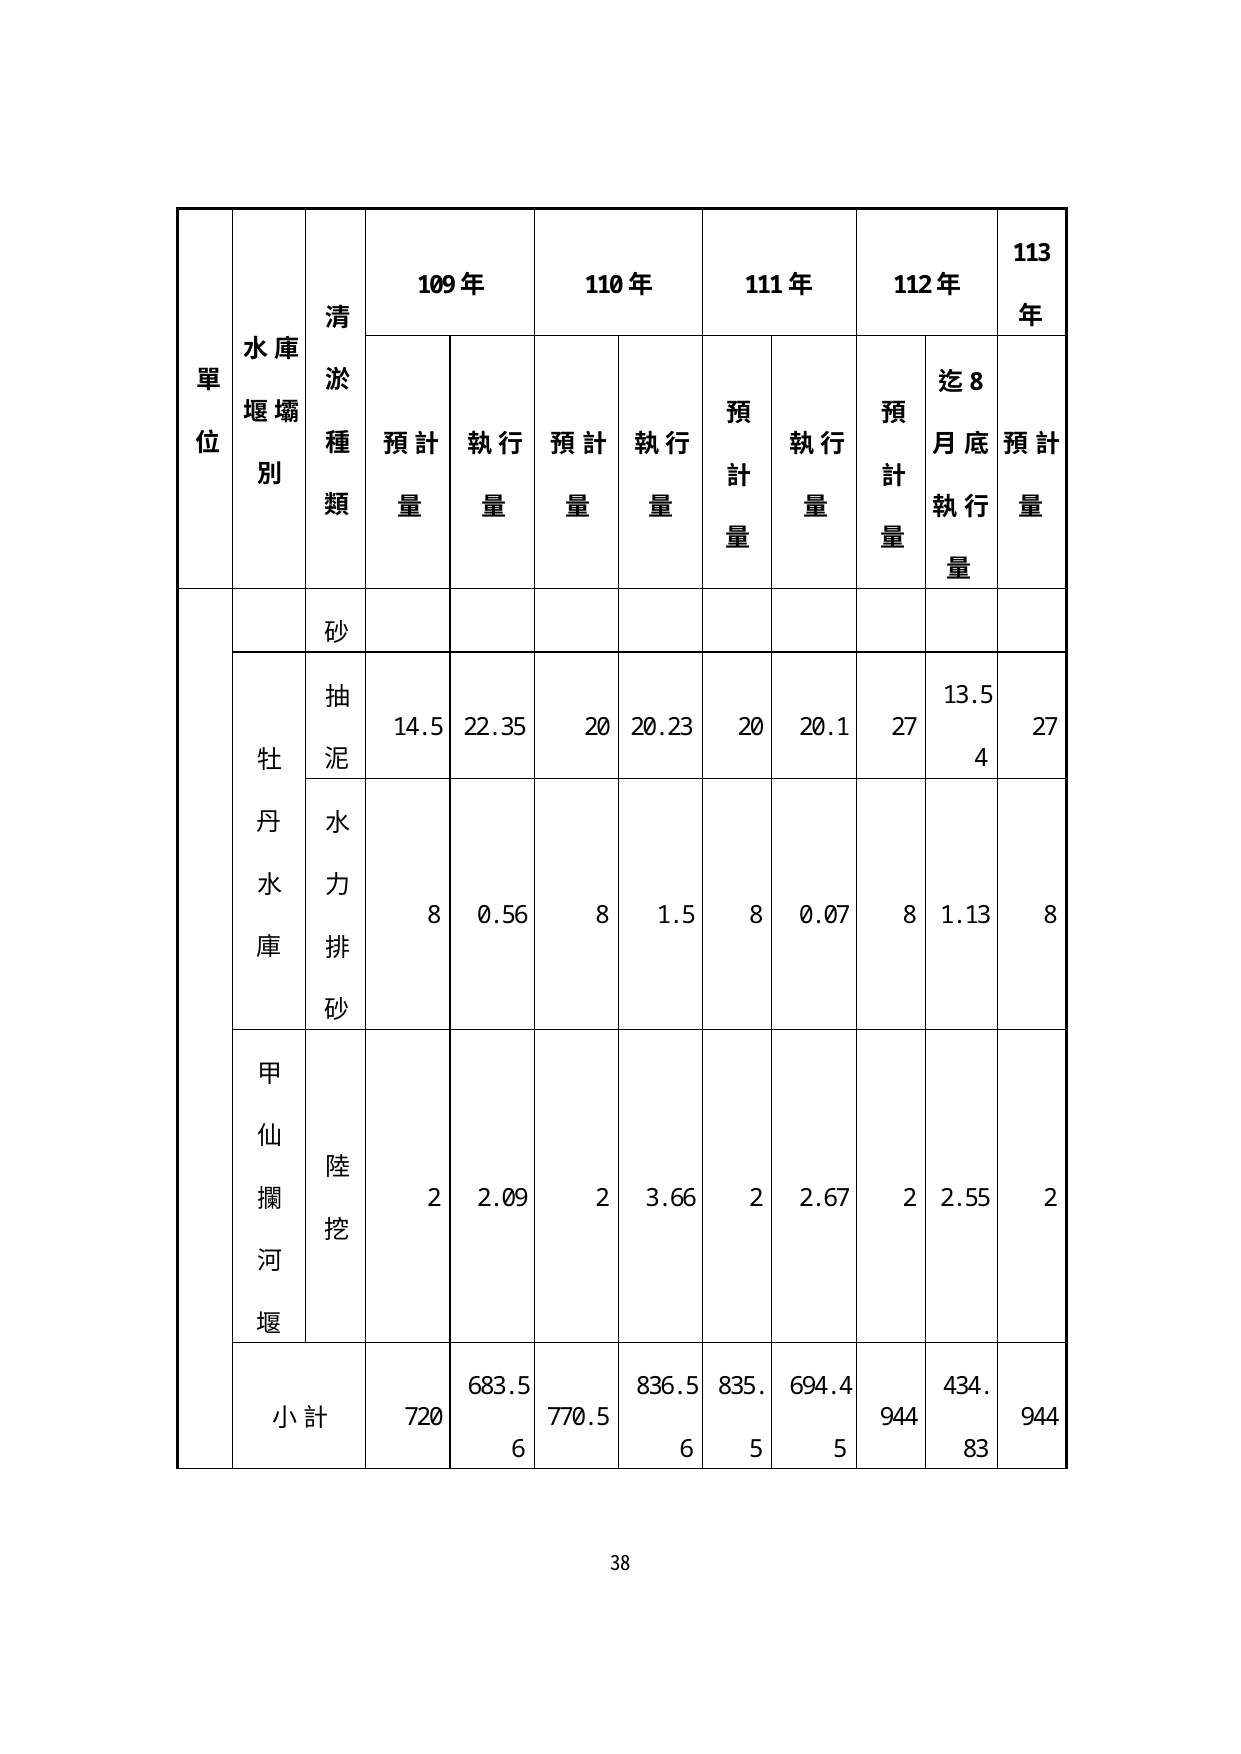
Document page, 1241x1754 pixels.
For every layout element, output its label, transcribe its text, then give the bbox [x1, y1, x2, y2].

table_cell 770.5 [535, 1343, 618, 1468]
table_cell 預計量 [998, 336, 1065, 588]
table_cell 2 [998, 1030, 1065, 1342]
table_cell 執行量 [451, 336, 534, 588]
table_cell 3.66 [619, 1030, 702, 1342]
table_cell 甲仙攔河堰 [233, 1030, 305, 1342]
table_cell [998, 589, 1065, 651]
table_cell 20.1 [772, 653, 856, 777]
table_cell 944 [857, 1343, 925, 1468]
table_cell 8 [857, 779, 925, 1028]
table_header 單位 [179, 210, 232, 588]
table_cell 20 [703, 653, 771, 777]
table_cell 1.13 [926, 779, 997, 1028]
table_cell 迄8月底執行量 [926, 336, 997, 588]
table_cell 執行量 [772, 336, 856, 588]
table_cell 1.5 [619, 779, 702, 1028]
table_cell 2.67 [772, 1030, 856, 1342]
table_cell 水力排砂 [306, 779, 365, 1028]
table_cell 小計 [233, 1343, 365, 1468]
table_cell 8 [366, 779, 449, 1028]
table_cell 2 [703, 1030, 771, 1342]
table_cell 預計量 [857, 336, 925, 588]
table_cell 預計量 [703, 336, 771, 588]
table_cell 2.09 [451, 1030, 534, 1342]
table_cell 8 [703, 779, 771, 1028]
table_cell 720 [366, 1343, 449, 1468]
table_cell 8 [998, 779, 1065, 1028]
table_header 112年 [857, 210, 997, 335]
table_header 110年 [535, 210, 702, 335]
table_cell 20 [535, 653, 618, 777]
table_cell 抽泥 [306, 653, 365, 777]
table_cell [179, 589, 232, 1468]
table_cell 683.56 [451, 1343, 534, 1468]
table_cell 執行量 [619, 336, 702, 588]
table_header 113年 [998, 210, 1065, 335]
table_cell [451, 589, 534, 651]
table_cell 434.83 [926, 1343, 997, 1468]
table_cell 694.45 [772, 1343, 856, 1468]
table_cell 預計量 [535, 336, 618, 588]
table_cell 835.5 [703, 1343, 771, 1468]
table_cell 牡丹 水庫 [233, 653, 305, 1028]
table_cell 2 [857, 1030, 925, 1342]
table_cell 0.07 [772, 779, 856, 1028]
table_cell 陸挖 [306, 1030, 365, 1342]
table_header 清淤種類 [306, 210, 365, 588]
table_cell 8 [535, 779, 618, 1028]
table_cell [366, 589, 449, 651]
table_cell 2.55 [926, 1030, 997, 1342]
table_cell [619, 589, 702, 651]
table_cell 砂 [306, 589, 365, 651]
table_cell 0.56 [451, 779, 534, 1028]
table_cell 13.54 [926, 653, 997, 777]
table_cell [772, 589, 856, 651]
table_cell 20.23 [619, 653, 702, 777]
table_header 111年 [703, 210, 856, 335]
table_cell 27 [857, 653, 925, 777]
table_cell [233, 589, 305, 651]
table_header 109年 [366, 210, 534, 335]
table_cell 22.35 [451, 653, 534, 777]
table_cell 944 [998, 1343, 1065, 1468]
table_cell 27 [998, 653, 1065, 777]
table_cell [857, 589, 925, 651]
table_cell 836.56 [619, 1343, 702, 1468]
table_cell [703, 589, 771, 651]
table_cell 預計量 [366, 336, 449, 588]
table_header 水庫堰壩別 [233, 210, 305, 588]
table_cell 14.5 [366, 653, 449, 777]
table_cell [535, 589, 618, 651]
table_cell 2 [535, 1030, 618, 1342]
table_cell [926, 589, 997, 651]
table_cell 2 [366, 1030, 449, 1342]
